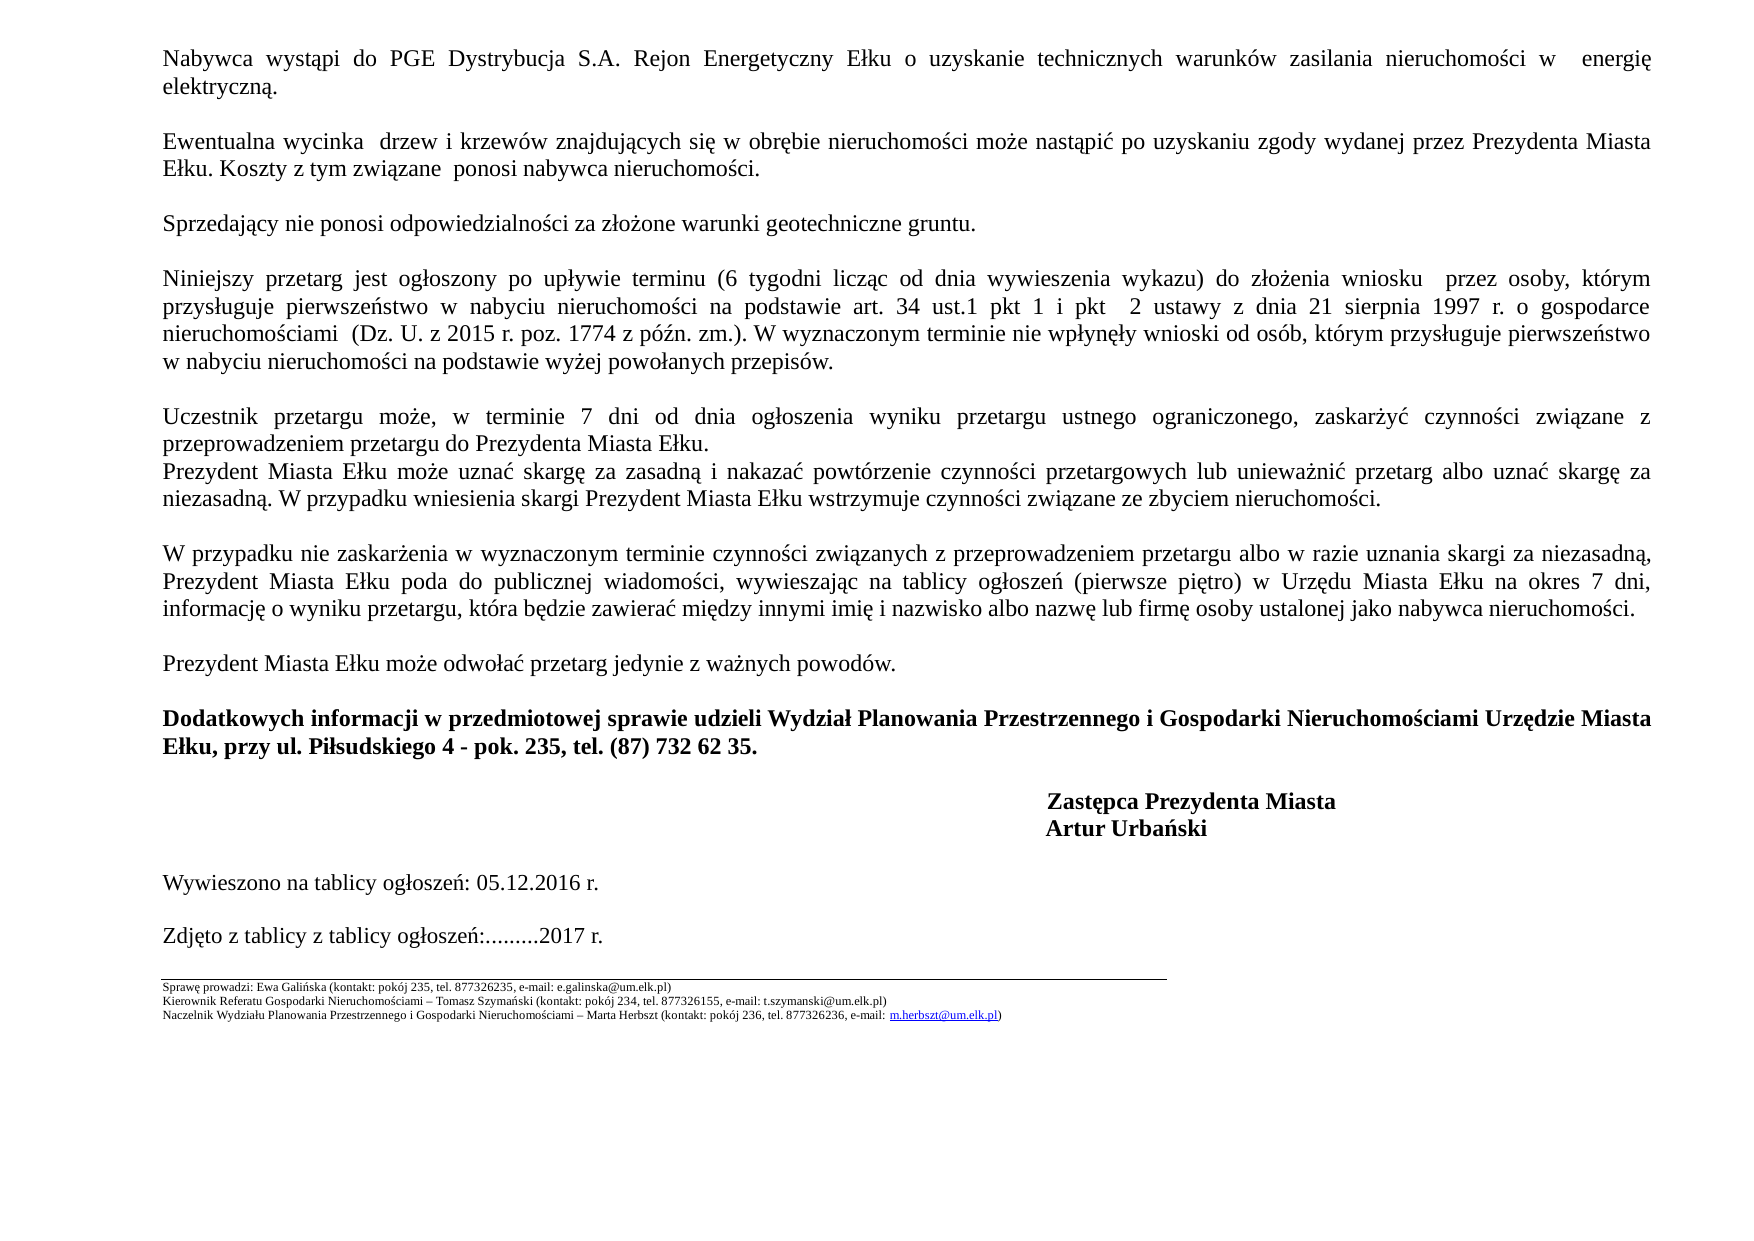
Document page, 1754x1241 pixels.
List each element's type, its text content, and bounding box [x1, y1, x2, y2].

text Sprzedający nie ponosi odpowiedzialności za złożone warunki geotechniczne gruntu. [162, 209, 1653, 237]
text Naczelnik Wydziału Planowania Przestrzennego i Gospodarki Nieruchomościami – Marta Herbszt (kontakt: pokój 236, tel. 877326236, e-mail: m.herbszt@um.elk.pl) [162, 1007, 1653, 1022]
text Dodatkowych informacji w przedmiotowej sprawie udzieli Wydział Planowania Przestrzennego i Gospodarki Nieruchomościami Urzędzie Miasta Ełku, przy ul. Piłsudskiego 4 - pok. 235, tel. (87) 732 62 35. [162, 704, 1653, 759]
text W przypadku nie zaskarżenia w wyznaczonym terminie czynności związanych z przeprowadzeniem przetargu albo w razie uznania skargi za niezasadną, Prezydent Miasta Ełku poda do publicznej wiadomości, wywieszając na tablicy ogłoszeń (pierwsze piętro) w Urzędu Miasta Ełku na okres 7 dni, informację o wyniku przetargu, która będzie zawierać między innymi imię i nazwisko albo nazwę lub firmę osoby ustalonej jako nabywca nieruchomości. [162, 539, 1653, 622]
text Niniejszy przetarg jest ogłoszony po upływie terminu (6 tygodni licząc od dnia wywieszenia wykazu) do złożenia wniosku przez osoby, którym przysługuje pierwszeństwo w nabyciu nieruchomości na podstawie art. 34 ust.1 pkt 1 i pkt 2 ustawy z dnia 21 sierpnia 1997 r. o gospodarce nieruchomościami (Dz. U. z 2015 r. poz. 1774 z późn. zm.). W wyznaczonym terminie nie wpłynęły wnioski od osób, którym przysługuje pierwszeństwo w nabyciu nieruchomości na podstawie wyżej powołanych przepisów. [162, 264, 1653, 374]
text Wywieszono na tablicy ogłoszeń: 05.12.2016 r. [162, 868, 1653, 895]
text Nabywca wystąpi do PGE Dystrybucja S.A. Rejon Energetyczny Ełku o uzyskanie technicznych warunków zasilania nieruchomości w energię elektryczną. [162, 44, 1653, 99]
text Uczestnik przetargu może, w terminie 7 dni od dnia ogłoszenia wyniku przetargu ustnego ograniczonego, zaskarżyć czynności związane z przeprowadzeniem przetargu do Prezydenta Miasta Ełku. [162, 402, 1653, 457]
text Artur Urbański [162, 814, 1653, 842]
text Prezydent Miasta Ełku może odwołać przetarg jedynie z ważnych powodów. [162, 649, 1653, 677]
text Prezydent Miasta Ełku może uznać skargę za zasadną i nakazać powtórzenie czynności przetargowych lub unieważnić przetarg albo uznać skargę za niezasadną. W przypadku wniesienia skargi Prezydent Miasta Ełku wstrzymuje czynności związane ze zbyciem nieruchomości. [162, 457, 1653, 512]
text Sprawę prowadzi: Ewa Galińska (kontakt: pokój 235, tel. 877326235, e-mail: e.galinska@um.elk.pl) [162, 979, 1653, 993]
text Zastępca Prezydenta Miasta [162, 787, 1653, 814]
text Kierownik Referatu Gospodarki Nieruchomościami – Tomasz Szymański (kontakt: pokój 234, tel. 877326155, e-mail: t.szymanski@um.elk.pl) [162, 993, 1653, 1007]
text Ewentualna wycinka drzew i krzewów znajdujących się w obrębie nieruchomości może nastąpić po uzyskaniu zgody wydanej przez Prezydenta Miasta Ełku. Koszty z tym związane ponosi nabywca nieruchomości. [162, 127, 1653, 182]
text Zdjęto z tablicy z tablicy ogłoszeń:.........2017 r. [162, 921, 1653, 948]
